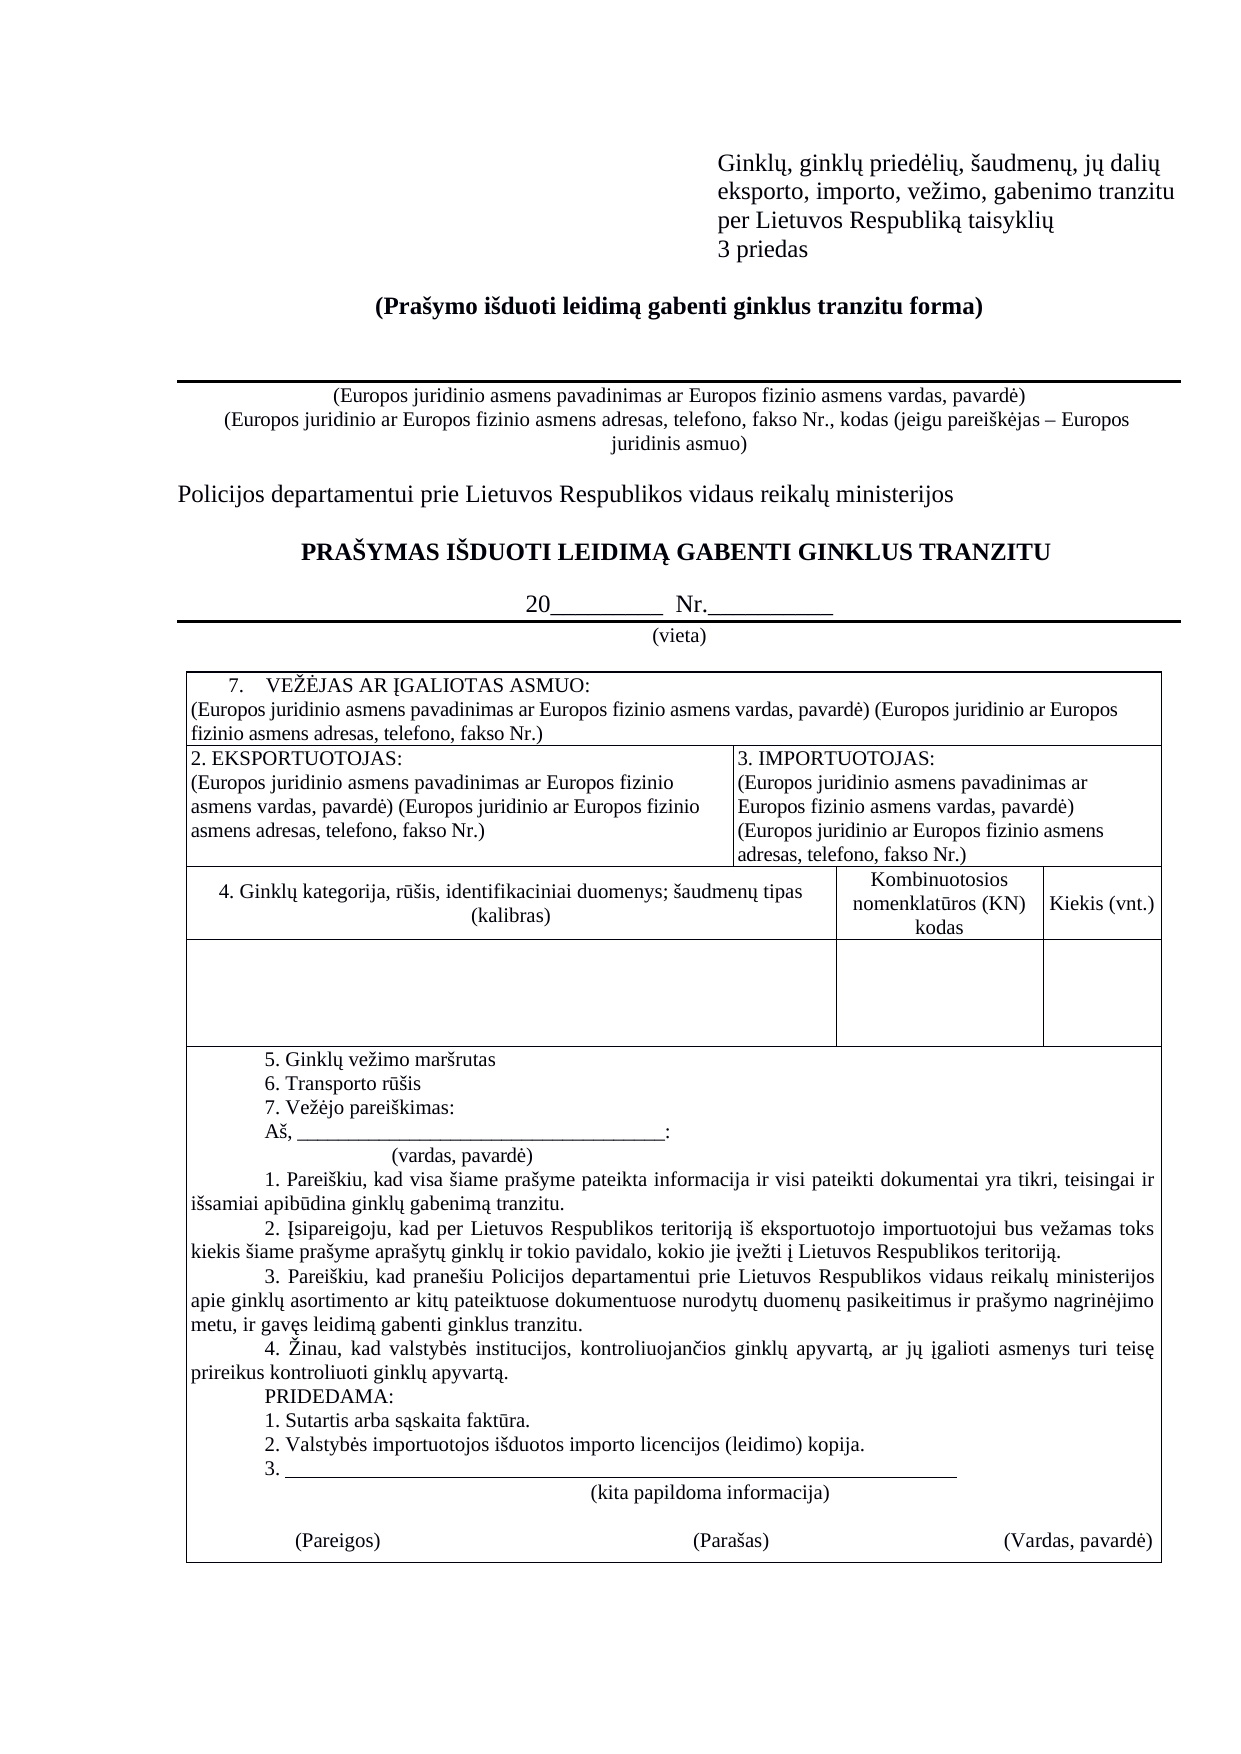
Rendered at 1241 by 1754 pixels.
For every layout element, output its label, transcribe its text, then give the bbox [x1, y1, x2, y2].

text Policijos departamentui prie Lietuvos Respublikos vidaus reikalų ministerijos [177, 479, 1181, 508]
table_cell Kombinuotosios nomenklatūros (KN) kodas [837, 867, 1043, 939]
table_cell 3. IMPORTUOTOJAS: (Europos juridinio asmens pavadinimas ar Europos fizinio asmens vardas, pavardė) (Europos juridinio ar Europos fizinio asmens adresas, telefono, fakso Nr.) [734, 746, 1161, 866]
table_cell Kiekis (vnt.) [1044, 867, 1161, 939]
table_cell 4. Ginklų kategorija, rūšis, identifikaciniai duomenys; šaudmenų tipas (kalibras) [187, 867, 836, 939]
table_cell 2. EKSPORTUOTOJAS: (Europos juridinio asmens pavadinimas ar Europos fizinio asmens vardas, pavardė) (Europos juridinio ar Europos fizinio asmens adresas, telefono, fakso Nr.) [187, 746, 733, 866]
table_cell [1044, 940, 1161, 1046]
text (Europos juridinio asmens pavadinimas ar Europos fizinio asmens vardas, pavardė) [177, 383, 1181, 407]
table_cell [187, 940, 836, 1046]
text (Europos juridinio ar Europos fizinio asmens adresas, telefono, fakso Nr., kodas (jeigu pareiškėjas – Europos [177, 407, 1181, 431]
text 20_________ Nr.__________ [177, 589, 1181, 620]
subtitle PRAŠYMAS IŠDUOTI LEIDIMĄ GABENTI GINKLUS TRANZITU [177, 537, 1181, 565]
text Ginklų, ginklų priedėlių, šaudmenų, jų dalių [717, 148, 1181, 176]
text eksporto, importo, vežimo, gabenimo tranzitu [717, 176, 1181, 205]
text (Prašymo išduoti leidimą gabenti ginklus tranzitu forma) [177, 291, 1181, 320]
text (vieta) [177, 623, 1181, 647]
table_header 7. VEŽĖJAS AR ĮGALIOTAS ASMUO: (Europos juridinio asmens pavadinimas ar Europos fizinio asmens vardas, pavardė) (Europos juridinio ar Europos fizinio asmens adresas, telefono, fakso Nr.) [187, 673, 1161, 745]
table_cell [837, 940, 1043, 1046]
text per Lietuvos Respubliką taisyklių 3 priedas [717, 205, 1181, 263]
table_cell 5. Ginklų vežimo maršrutas 6. Transporto rūšis 7. Vežėjo pareiškimas: Aš, ____________________________________: (vardas, pavardė) 1. Pareiškiu, kad visa šiame prašyme pateikta informacija ir visi pateikti dokumentai yra tikri, teisingai ir išsamiai apibūdina ginklų gabenimą tranzitu. 2. Įsipareigoju, kad per Lietuvos Respublikos teritoriją iš eksportuotojo importuotojui bus vežamas toks kiekis šiame prašyme aprašytų ginklų ir tokio pavidalo, kokio jie įvežti į Lietuvos Respublikos teritoriją. 3. Pareiškiu, kad pranešiu Policijos departamentui prie Lietuvos Respublikos vidaus reikalų ministerijos apie ginklų asortimento ar kitų pateiktuose dokumentuose nurodytų duomenų pasikeitimus ir prašymo nagrinėjimo metu, ir gavęs leidimą gabenti ginklus tranzitu. 4. Žinau, kad valstybės institucijos, kontroliuojančios ginklų apyvartą, ar jų įgalioti asmenys turi teisę prireikus kontroliuoti ginklų apyvartą. PRIDEDAMA: 1. Sutartis arba sąskaita faktūra. 2. Valstybės importuotojos išduotos importo licencijos (leidimo) kopija. 3. (kita papildoma informacija) (Pareigos) (Parašas) (Vardas, pavardė) [187, 1047, 1161, 1562]
text juridinis asmuo) [177, 431, 1181, 455]
